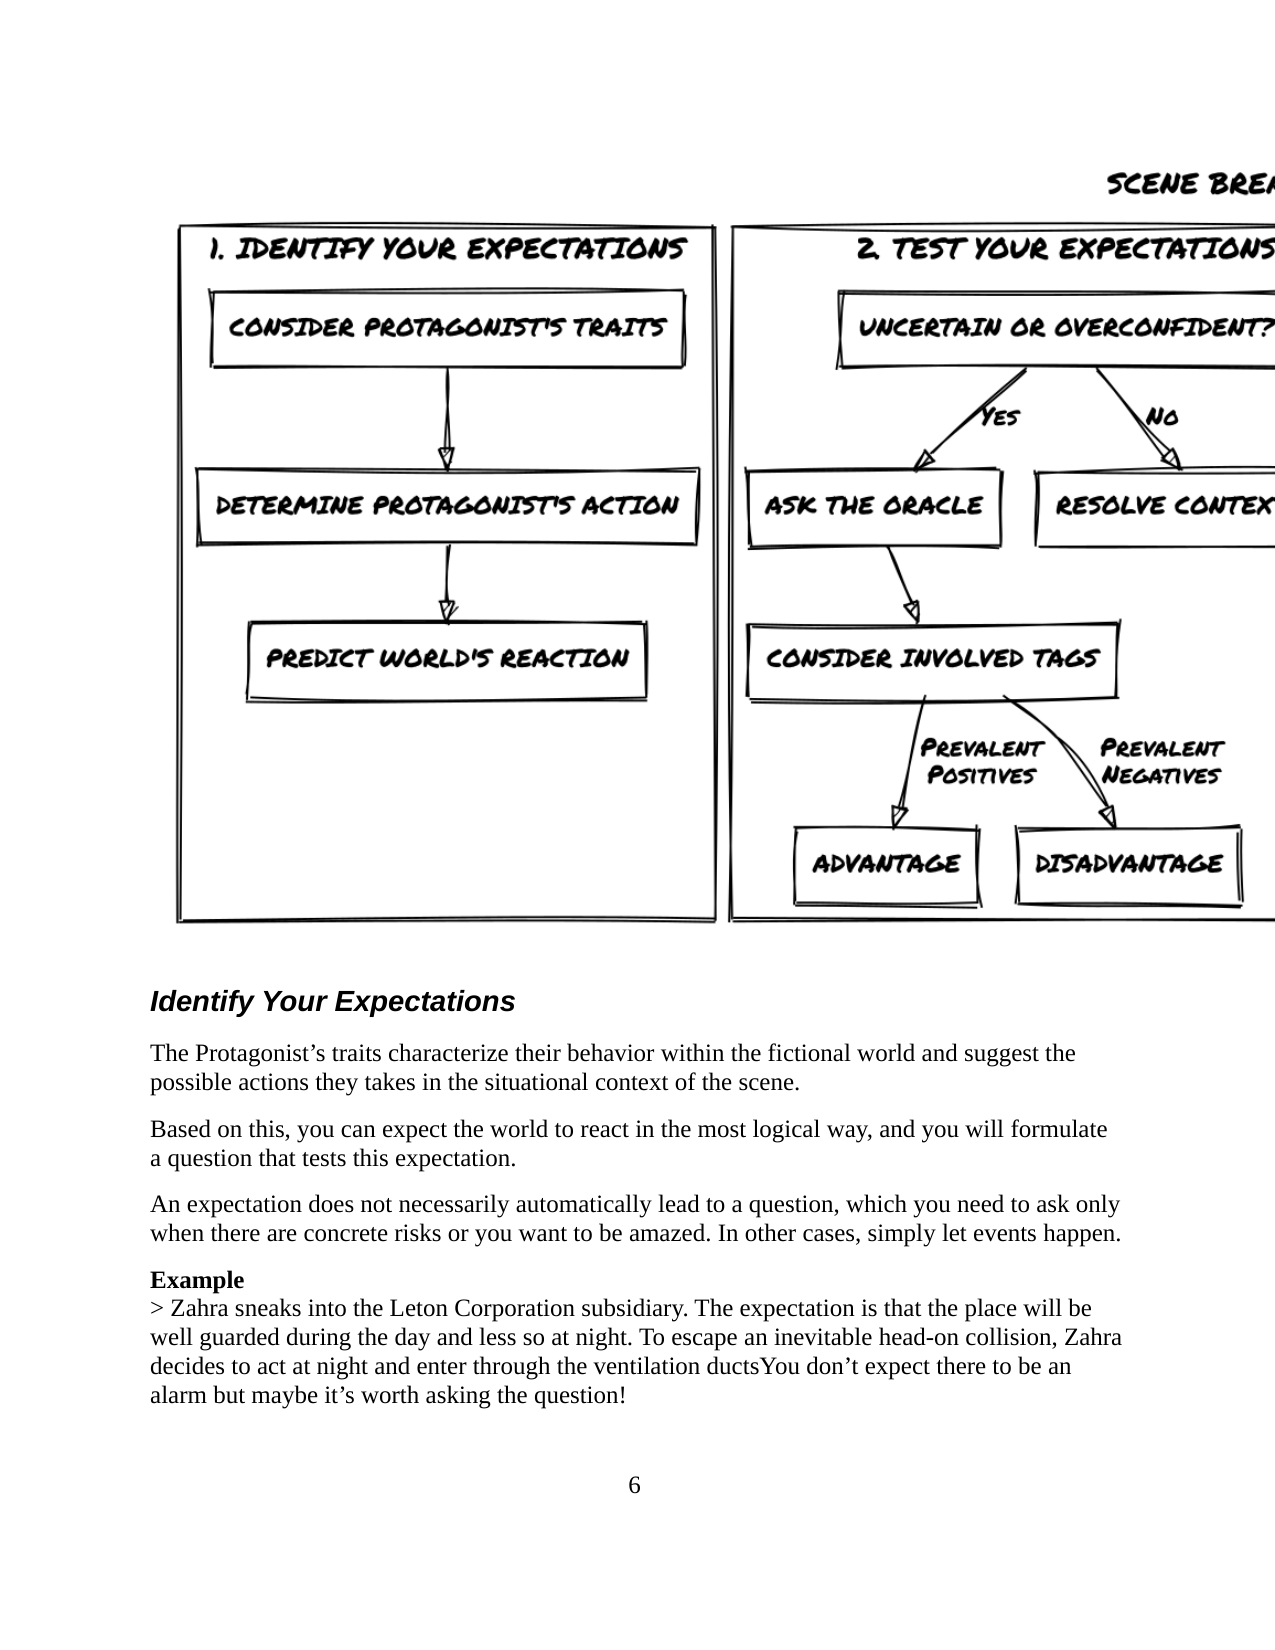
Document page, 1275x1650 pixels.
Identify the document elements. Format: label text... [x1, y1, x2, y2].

subtitle Identify Your Expectations [150, 983, 1125, 1017]
text Based on this, you can expect the world to react in the most logical way, and you will formulate a question that tests this expectation. [150, 1114, 1125, 1171]
text An expectation does not necessarily automatically lead to a question, which you need to ask only when there are concrete risks or you want to be amazed. In other cases, simply let events happen. [150, 1189, 1125, 1247]
text Example > Zahra sneaks into the Leton Corporation subsidiary. The expectation is that the place will be well guarded during the day and less so at night. To escape an inevitable head-on collision, Zahra decides to act at night and enter through the ventilation ductsYou don’t expect there to be an alarm but maybe it’s worth asking the question! [150, 1265, 1125, 1408]
picture [150, 150, 1275, 950]
text The Protagonist’s traits characterize their behavior within the fictional world and suggest the possible actions they takes in the situational context of the scene. [150, 1038, 1125, 1096]
